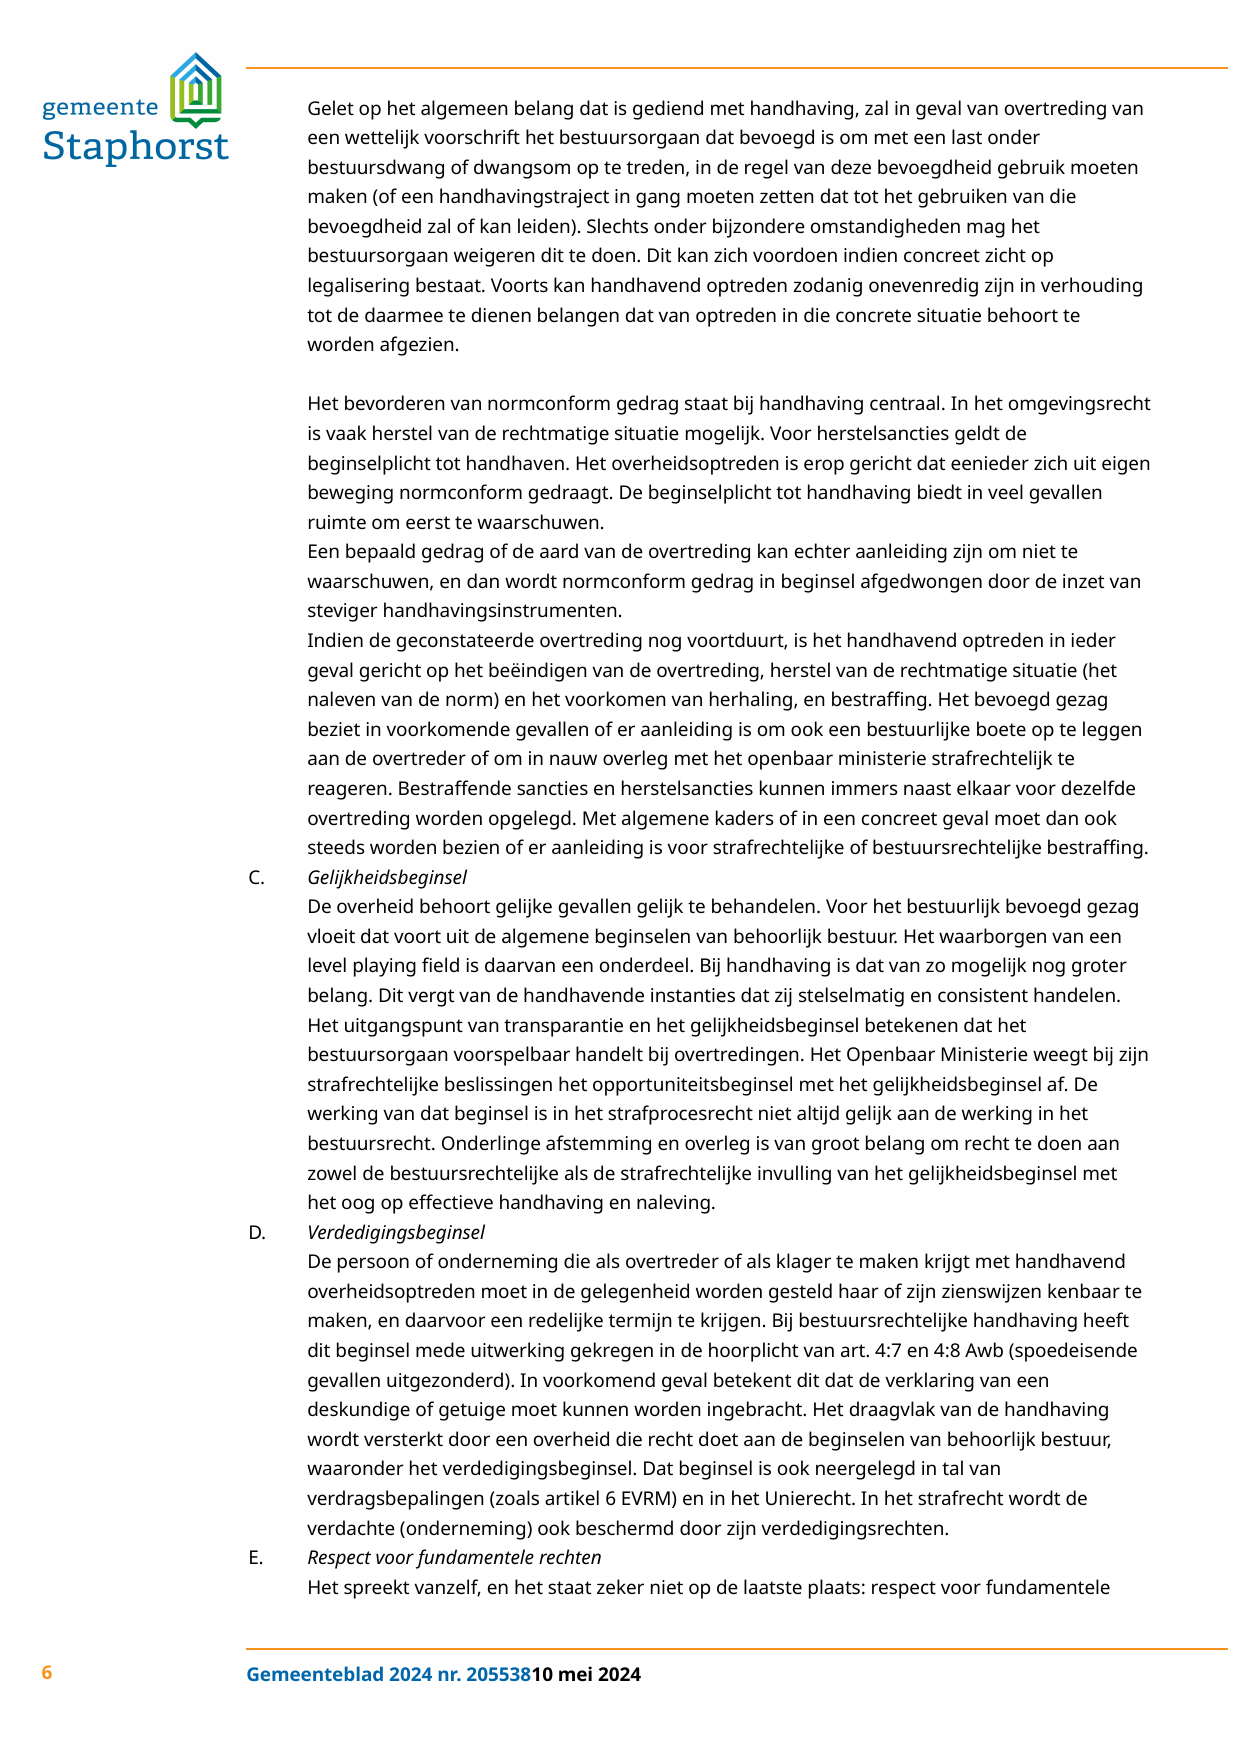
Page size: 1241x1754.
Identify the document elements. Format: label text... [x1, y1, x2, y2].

list Gelet op het algemeen belang dat is gediend met handhaving, zal in geval van overtreding van een wettelijk voorschrift het bestuursorgaan dat bevoegd is om met een last onder bestuursdwang of dwangsom op te treden, in de regel van deze bevoegdheid gebruik moeten maken (of een handhavingstraject in gang moeten zetten dat tot het gebruiken van die bevoegdheid zal of kan leiden). Slechts onder bijzondere omstandigheden mag het bestuursorgaan weigeren dit te doen. Dit kan zich voordoen indien concreet zicht op legalisering bestaat. Voorts kan handhavend optreden zodanig onevenredig zijn in verhouding tot de daarmee te dienen belangen dat van optreden in die concrete situatie behoort te worden afgezien. [248, 95, 1152, 357]
list Het bevorderen van normconform gedrag staat bij handhaving centraal. In het omgevingsrecht is vaak herstel van de rechtmatige situatie mogelijk. Voor herstelsancties geldt de beginselplicht tot handhaven. Het overheidsoptreden is erop gericht dat eenieder zich uit eigen beweging normconform gedraagt. De beginselplicht tot handhaving biedt in veel gevallen ruimte om eerst te waarschuwen. [248, 391, 1152, 535]
list Het spreekt vanzelf, en het staat zeker niet op de laatste plaats: respect voor fundamentele [248, 1574, 1152, 1600]
list De persoon of onderneming die als overtreder of als klager te maken krijgt met handhavend overheidsoptreden moet in de gelegenheid worden gesteld haar of zijn zienswijzen kenbaar te maken, en daarvoor een redelijke termijn te krijgen. Bij bestuursrechtelijke handhaving heeft dit beginsel mede uitwerking gekregen in de hoorplicht van art. 4:7 en 4:8 Awb (spoedeisende gevallen uitgezonderd). In voorkomend geval betekent dit dat de verklaring van een deskundige of getuige moet kunnen worden ingebracht. Het draagvlak van de handhaving wordt versterkt door een overheid die recht doet aan de beginselen van behoorlijk bestuur, waaronder het verdedigingsbeginsel. Dat beginsel is ook neergelegd in tal van verdragsbepalingen (zoals artikel 6 EVRM) en in het Unierecht. In het strafrecht wordt de verdachte (onderneming) ook beschermd door zijn verdedigingsrechten. [248, 1248, 1152, 1541]
list Respect voor fundamentele rechten [248, 1544, 1152, 1570]
list Verdedigingsbeginsel [248, 1219, 1152, 1245]
picture [41, 47, 231, 172]
list Gelijkheidsbeginsel [248, 864, 1152, 890]
list Een bepaald gedrag of de aard van de overtreding kan echter aanleiding zijn om niet te waarschuwen, en dan wordt normconform gedrag in beginsel afgedwongen door de inzet van steviger handhavingsinstrumenten. [248, 538, 1152, 623]
list De overheid behoort gelijke gevallen gelijk te behandelen. Voor het bestuurlijk bevoegd gezag vloeit dat voort uit de algemene beginselen van behoorlijk bestuur. Het waarborgen van een level playing field is daarvan een onderdeel. Bij handhaving is dat van zo mogelijk nog groter belang. Dit vergt van de handhavende instanties dat zij stelselmatig en consistent handelen. Het uitgangspunt van transparantie en het gelijkheidsbeginsel betekenen dat het bestuursorgaan voorspelbaar handelt bij overtredingen. Het Openbaar Ministerie weegt bij zijn strafrechtelijke beslissingen het opportuniteitsbeginsel met het gelijkheidsbeginsel af. De werking van dat beginsel is in het strafprocesrecht niet altijd gelijk aan de werking in het bestuursrecht. Onderlinge afstemming en overleg is van groot belang om recht te doen aan zowel de bestuursrechtelijke als de strafrechtelijke invulling van het gelijkheidsbeginsel met het oog op effectieve handhaving en naleving. [248, 893, 1152, 1215]
list Indien de geconstateerde overtreding nog voortduurt, is het handhavend optreden in ieder geval gericht op het beëindigen van de overtreding, herstel van de rechtmatige situatie (het naleven van de norm) en het voorkomen van herhaling, en bestraffing. Het bevoegd gezag beziet in voorkomende gevallen of er aanleiding is om ook een bestuurlijke boete op te leggen aan de overtreder of om in nauw overleg met het openbaar ministerie strafrechtelijk te reageren. Bestraffende sancties en herstelsancties kunnen immers naast elkaar voor dezelfde overtreding worden opgelegd. Met algemene kaders of in een concreet geval moet dan ook steeds worden bezien of er aanleiding is voor strafrechtelijke of bestuursrechtelijke bestraffing. [248, 627, 1152, 860]
